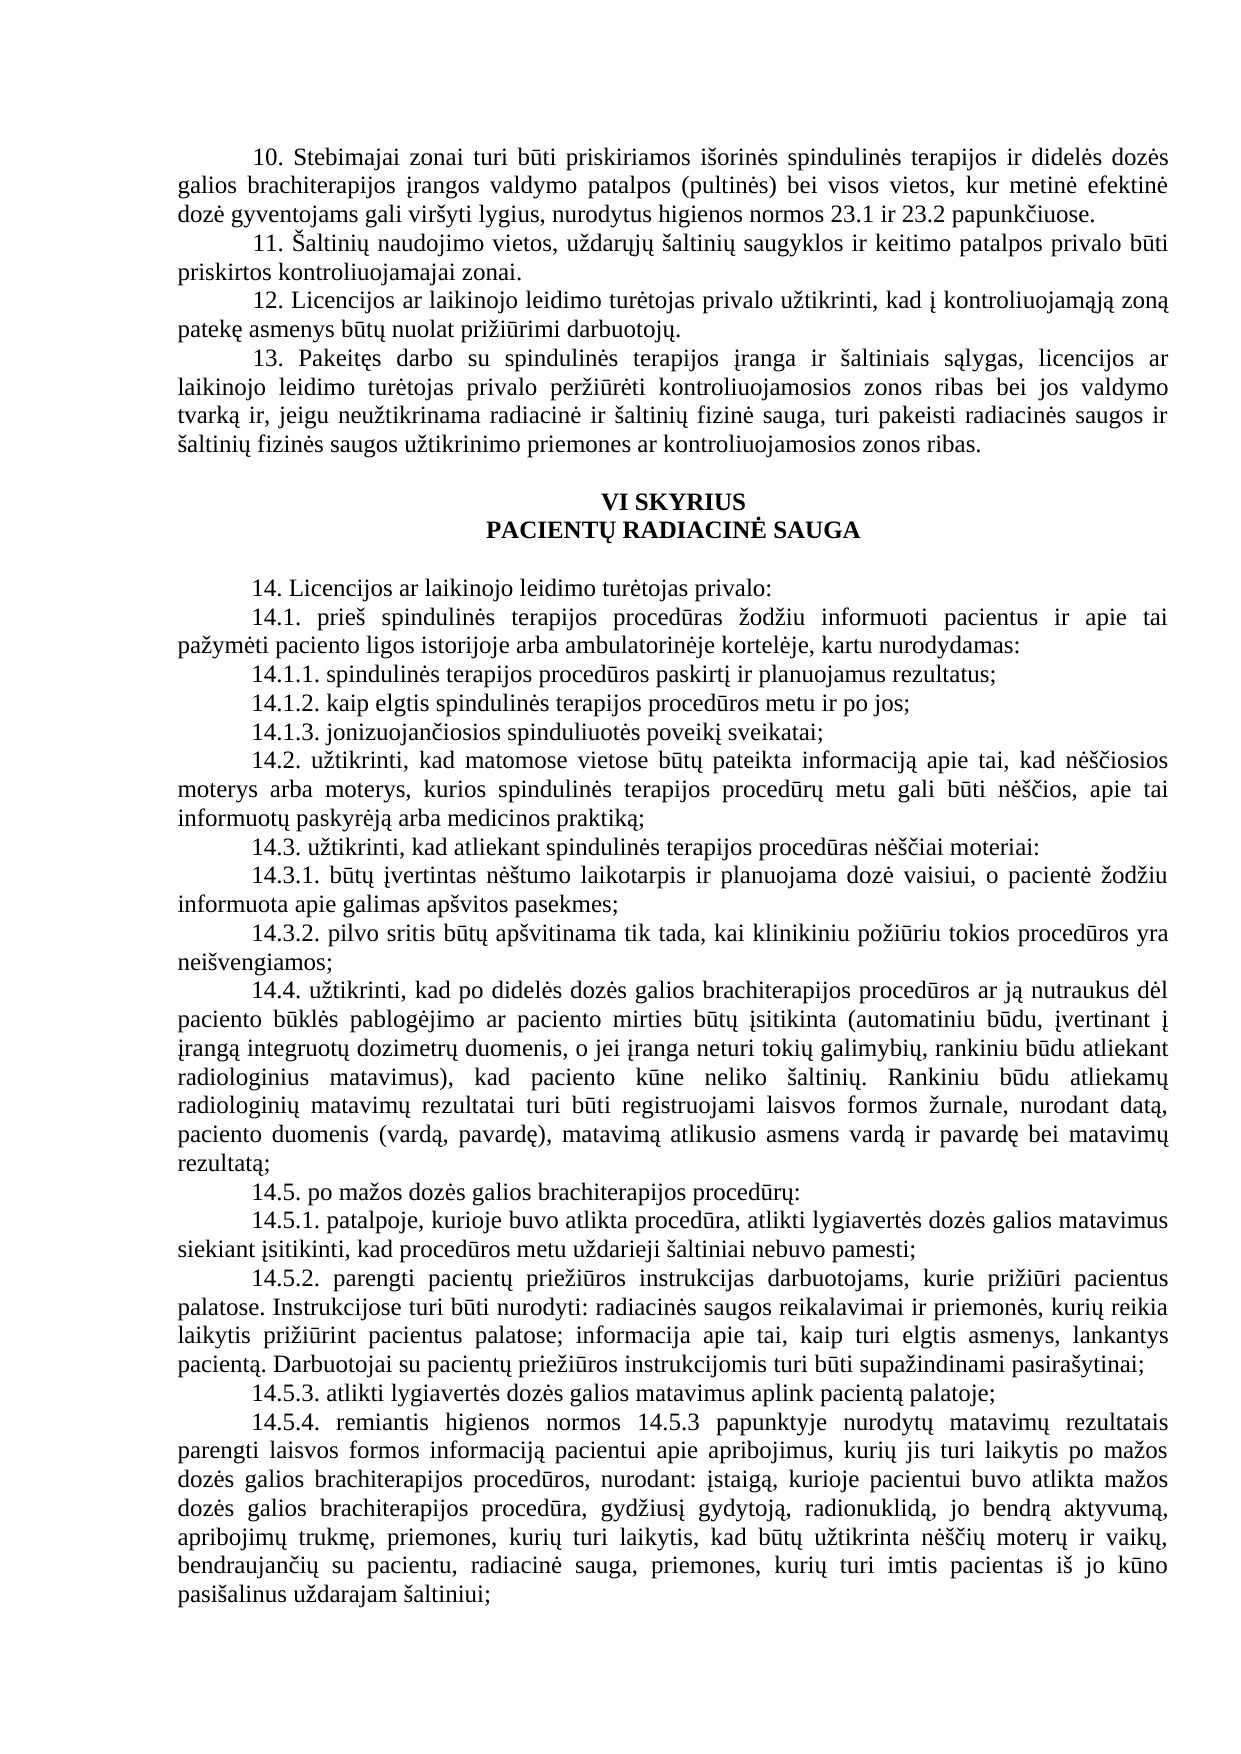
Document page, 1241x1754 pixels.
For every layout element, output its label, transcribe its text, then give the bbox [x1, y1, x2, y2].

text 13. Pakeitęs darbo su spindulinės terapijos įranga ir šaltiniais sąlygas, licencijos ar laikinojo leidimo turėtojas privalo peržiūrėti kontroliuojamosios zonos ribas bei jos valdymo tvarką ir, jeigu neužtikrinama radiacinė ir šaltinių fizinė sauga, turi pakeisti radiacinės saugos ir šaltinių fizinės saugos užtikrinimo priemones ar kontroliuojamosios zonos ribas. [177, 343, 1169, 458]
text 14.5.1. patalpoje, kurioje buvo atlikta procedūra, atlikti lygiavertės dozės galios matavimus siekiant įsitikinti, kad procedūros metu uždarieji šaltiniai nebuvo pamesti; [177, 1206, 1169, 1263]
text 14.1.3. jonizuojančiosios spinduliuotės poveikį sveikatai; [177, 717, 1169, 746]
text 12. Licencijos ar laikinojo leidimo turėtojas privalo užtikrinti, kad į kontroliuojamąją zoną patekę asmenys būtų nuolat prižiūrimi darbuotojų. [177, 286, 1169, 343]
text 14.1.2. kaip elgtis spindulinės terapijos procedūros metu ir po jos; [177, 688, 1169, 717]
text 10. Stebimajai zonai turi būti priskiriamos išorinės spindulinės terapijos ir didelės dozės galios brachiterapijos įrangos valdymo patalpos (pultinės) bei visos vietos, kur metinė efektinė dozė gyventojams gali viršyti lygius, nurodytus higienos normos 23.1 ir 23.2 papunkčiuose. [177, 142, 1169, 228]
text 14. Licencijos ar laikinojo leidimo turėtojas privalo: [177, 573, 1169, 602]
text 14.3. užtikrinti, kad atliekant spindulinės terapijos procedūras nėščiai moteriai: [177, 832, 1169, 861]
text 14.1. prieš spindulinės terapijos procedūras žodžiu informuoti pacientus ir apie tai pažymėti paciento ligos istorijoje arba ambulatorinėje kortelėje, kartu nurodydamas: [177, 602, 1169, 659]
text 14.2. užtikrinti, kad matomose vietose būtų pateikta informaciją apie tai, kad nėščiosios moterys arba moterys, kurios spindulinės terapijos procedūrų metu gali būti nėščios, apie tai informuotų paskyrėją arba medicinos praktiką; [177, 746, 1169, 832]
text 11. Šaltinių naudojimo vietos, uždarųjų šaltinių saugyklos ir keitimo patalpos privalo būti priskirtos kontroliuojamajai zonai. [177, 228, 1169, 286]
text VI SKYRIUS [177, 487, 1169, 516]
text pacientų radiacinė sauga [177, 516, 1169, 544]
text 14.5.3. atlikti lygiavertės dozės galios matavimus aplink pacientą palatoje; [177, 1378, 1169, 1407]
text 14.3.2. pilvo sritis būtų apšvitinama tik tada, kai klinikiniu požiūriu tokios procedūros yra neišvengiamos; [177, 918, 1169, 976]
text 14.1.1. spindulinės terapijos procedūros paskirtį ir planuojamus rezultatus; [177, 659, 1169, 688]
text 14.5.4. remiantis higienos normos 14.5.3 papunktyje nurodytų matavimų rezultatais parengti laisvos formos informaciją pacientui apie apribojimus, kurių jis turi laikytis po mažos dozės galios brachiterapijos procedūros, nurodant: įstaigą, kurioje pacientui buvo atlikta mažos dozės galios brachiterapijos procedūra, gydžiusį gydytoją, radionuklidą, jo bendrą aktyvumą, apribojimų trukmę, priemones, kurių turi laikytis, kad būtų užtikrinta nėščių moterų ir vaikų, bendraujančių su pacientu, radiacinė sauga, priemones, kurių turi imtis pacientas iš jo kūno pasišalinus uždarajam šaltiniui; [177, 1407, 1169, 1608]
text 14.5. po mažos dozės galios brachiterapijos procedūrų: [177, 1177, 1169, 1206]
text 14.5.2. parengti pacientų priežiūros instrukcijas darbuotojams, kurie prižiūri pacientus palatose. Instrukcijose turi būti nurodyti: radiacinės saugos reikalavimai ir priemonės, kurių reikia laikytis prižiūrint pacientus palatose; informacija apie tai, kaip turi elgtis asmenys, lankantys pacientą. Darbuotojai su pacientų priežiūros instrukcijomis turi būti supažindinami pasirašytinai; [177, 1263, 1169, 1378]
text 14.4. užtikrinti, kad po didelės dozės galios brachiterapijos procedūros ar ją nutraukus dėl paciento būklės pablogėjimo ar paciento mirties būtų įsitikinta (automatiniu būdu, įvertinant į įrangą integruotų dozimetrų duomenis, o jei įranga neturi tokių galimybių, rankiniu būdu atliekant radiologinius matavimus), kad paciento kūne neliko šaltinių. Rankiniu būdu atliekamų radiologinių matavimų rezultatai turi būti registruojami laisvos formos žurnale, nurodant datą, paciento duomenis (vardą, pavardę), matavimą atlikusio asmens vardą ir pavardę bei matavimų rezultatą; [177, 976, 1169, 1177]
text 14.3.1. būtų įvertintas nėštumo laikotarpis ir planuojama dozė vaisiui, o pacientė žodžiu informuota apie galimas apšvitos pasekmes; [177, 861, 1169, 918]
